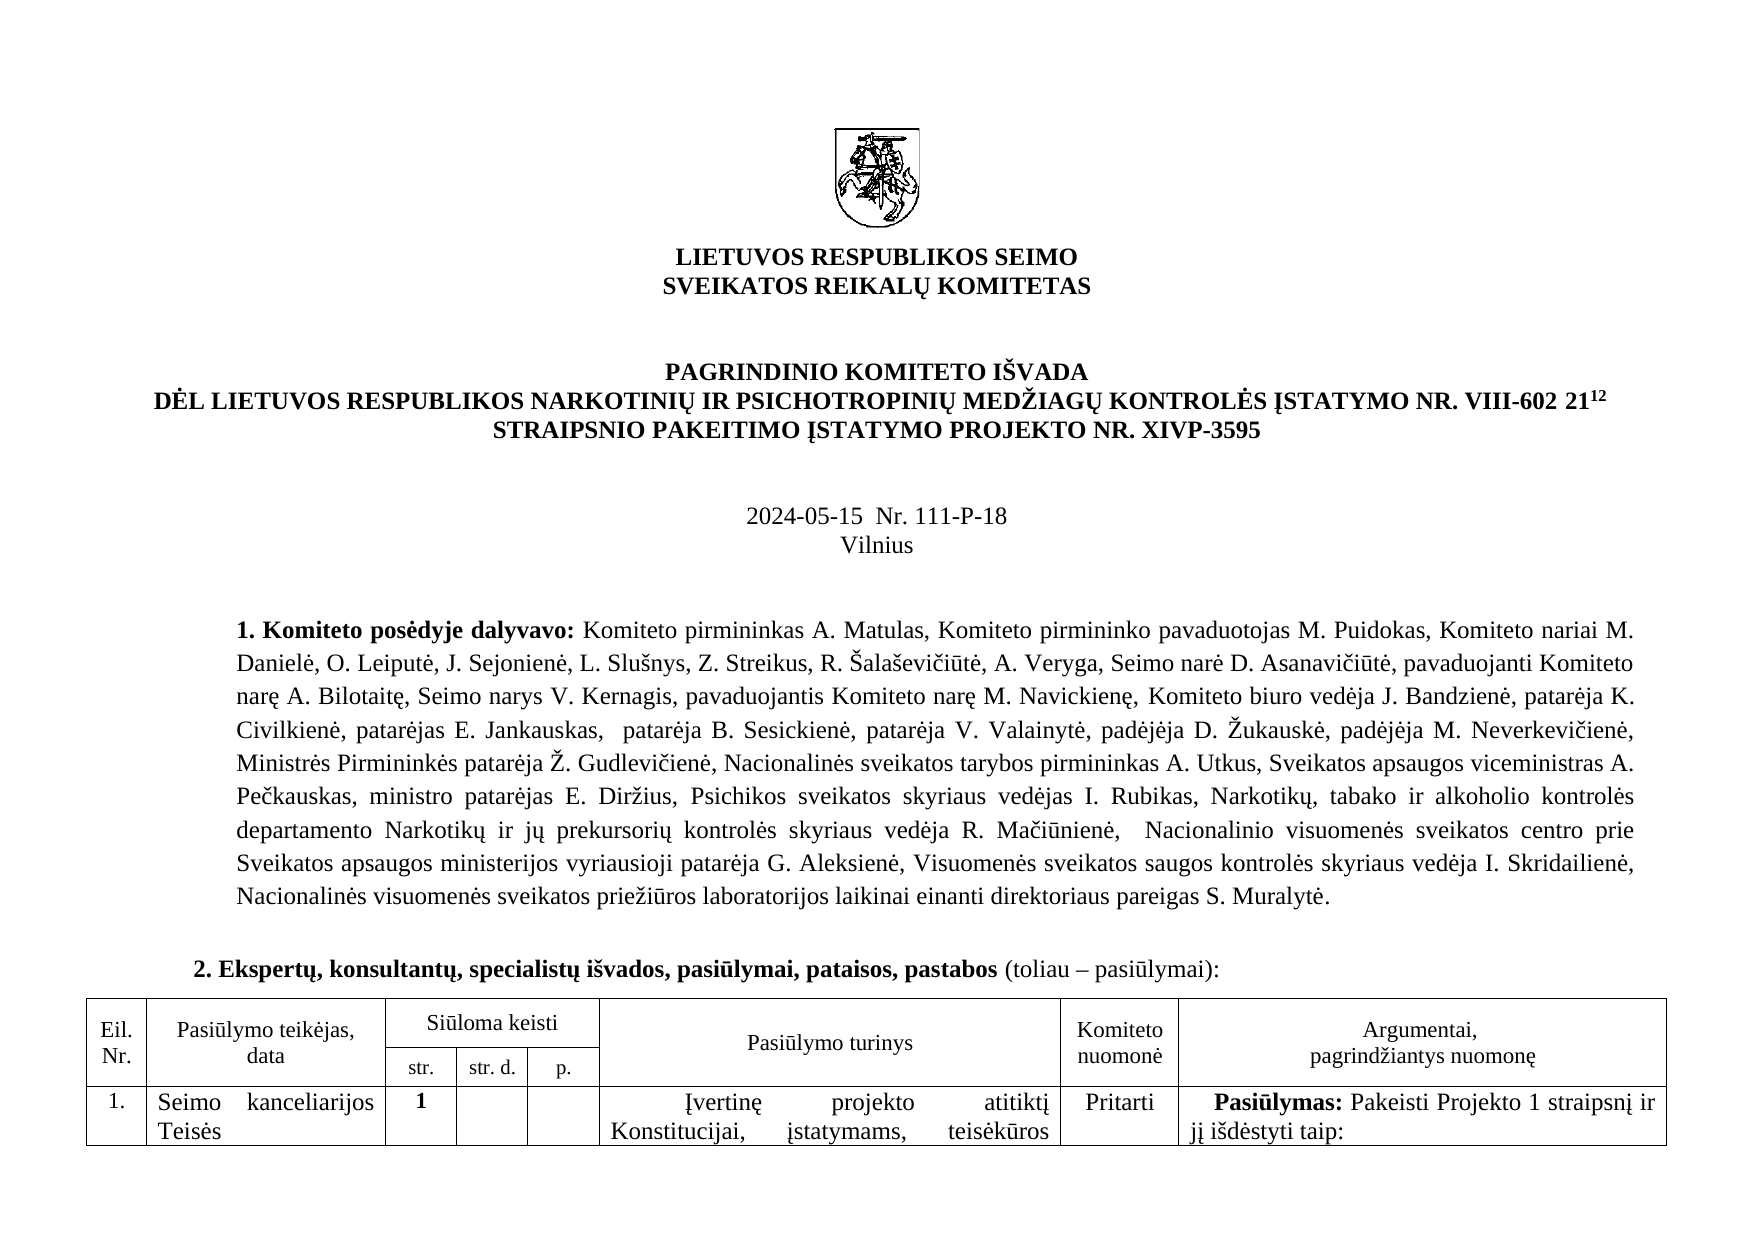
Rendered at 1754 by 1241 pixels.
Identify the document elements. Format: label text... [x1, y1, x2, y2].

table_cell Įvertinę projekto atitiktį Konstitucijai, įstatymams, teisėkūros [600, 1087, 1060, 1145]
table_cell str. d. [457, 1048, 527, 1086]
table_header Argumentai, pagrindžiantys nuomonę [1179, 999, 1666, 1086]
table_cell p. [528, 1048, 599, 1086]
table_header Pasiūlymo teikėjas, data [147, 999, 385, 1086]
table_cell str. [386, 1048, 456, 1086]
text DĖL LIETUVOS RESPUBLIKOS NARKOTINIŲ IR PSICHOTROPINIŲ MEDŽIAGŲ KONTROLĖS ĮSTATYMO NR. VIII-602 2112 STRAIPSNIO PAKEITIMO ĮSTATYMO PROJEKTO NR. XIVP-3595 [118, 386, 1635, 444]
table_header Komiteto nuomonė [1061, 999, 1178, 1086]
table_cell [528, 1087, 599, 1145]
table_cell Seimo kanceliarijos Teisės [147, 1087, 385, 1145]
table_header Eil. Nr. [87, 999, 146, 1086]
table_cell 1 [386, 1087, 456, 1145]
subtitle PAGRINDINIO KOMITETO IŠVADA [118, 357, 1635, 386]
text 1. Komiteto posėdyje dalyvavo: Komiteto pirmininkas A. Matulas, Komiteto pirmininko pavaduotojas M. Puidokas, Komiteto nariai M. Danielė, O. Leiputė, J. Sejonienė, L. Slušnys, Z. Streikus, R. Šalaševičiūtė, A. Veryga, Seimo narė D. Asanavičiūtė, pavaduojanti Komiteto narę A. Bilotaitę, Seimo narys V. Kernagis, pavaduojantis Komiteto narę M. Navickienę, Komiteto biuro vedėja J. Bandzienė, patarėja K. Civilkienė, patarėjas E. Jankauskas, patarėja B. Sesickienė, patarėja V. Valainytė, padėjėja D. Žukauskė, padėjėja M. Neverkevičienė, Ministrės Pirmininkės patarėja Ž. Gudlevičienė, Nacionalinės sveikatos tarybos pirmininkas A. Utkus, Sveikatos apsaugos viceministras A. Pečkauskas, ministro patarėjas E. Diržius, Psichikos sveikatos skyriaus vedėjas I. Rubikas, Narkotikų, tabako ir alkoholio kontrolės departamento Narkotikų ir jų prekursorių kontrolės skyriaus vedėja R. Mačiūnienė, Nacionalinio visuomenės sveikatos centro prie Sveikatos apsaugos ministerijos vyriausioji patarėja G. Aleksienė, Visuomenės sveikatos saugos kontrolės skyriaus vedėja I. Skridailienė, Nacionalinės visuomenės sveikatos priežiūros laboratorijos laikinai einanti direktoriaus pareigas S. Muralytė. [236, 611, 1635, 911]
table_cell [457, 1087, 527, 1145]
text SVEIKATOS REIKALŲ KOMITETAS [118, 271, 1635, 300]
table_header Pasiūlymo turinys [600, 999, 1060, 1086]
subtitle 2. Ekspertų, konsultantų, specialistų išvados, pasiūlymai, pataisos, pastabos (toliau – pasiūlymai): [118, 954, 1635, 983]
text Vilnius [118, 530, 1635, 559]
table_cell Pritarti [1061, 1087, 1178, 1145]
text LIETUVOS RESPUBLIKOS SEIMO [118, 242, 1635, 271]
table_header Siūloma keisti [386, 999, 599, 1047]
text 2024-05-15 Nr. 111-P-18 [118, 501, 1635, 530]
table_cell Pasiūlymas: Pakeisti Projekto 1 straipsnį ir jį išdėstyti taip: [1179, 1087, 1666, 1145]
table_cell 1. [87, 1087, 146, 1145]
